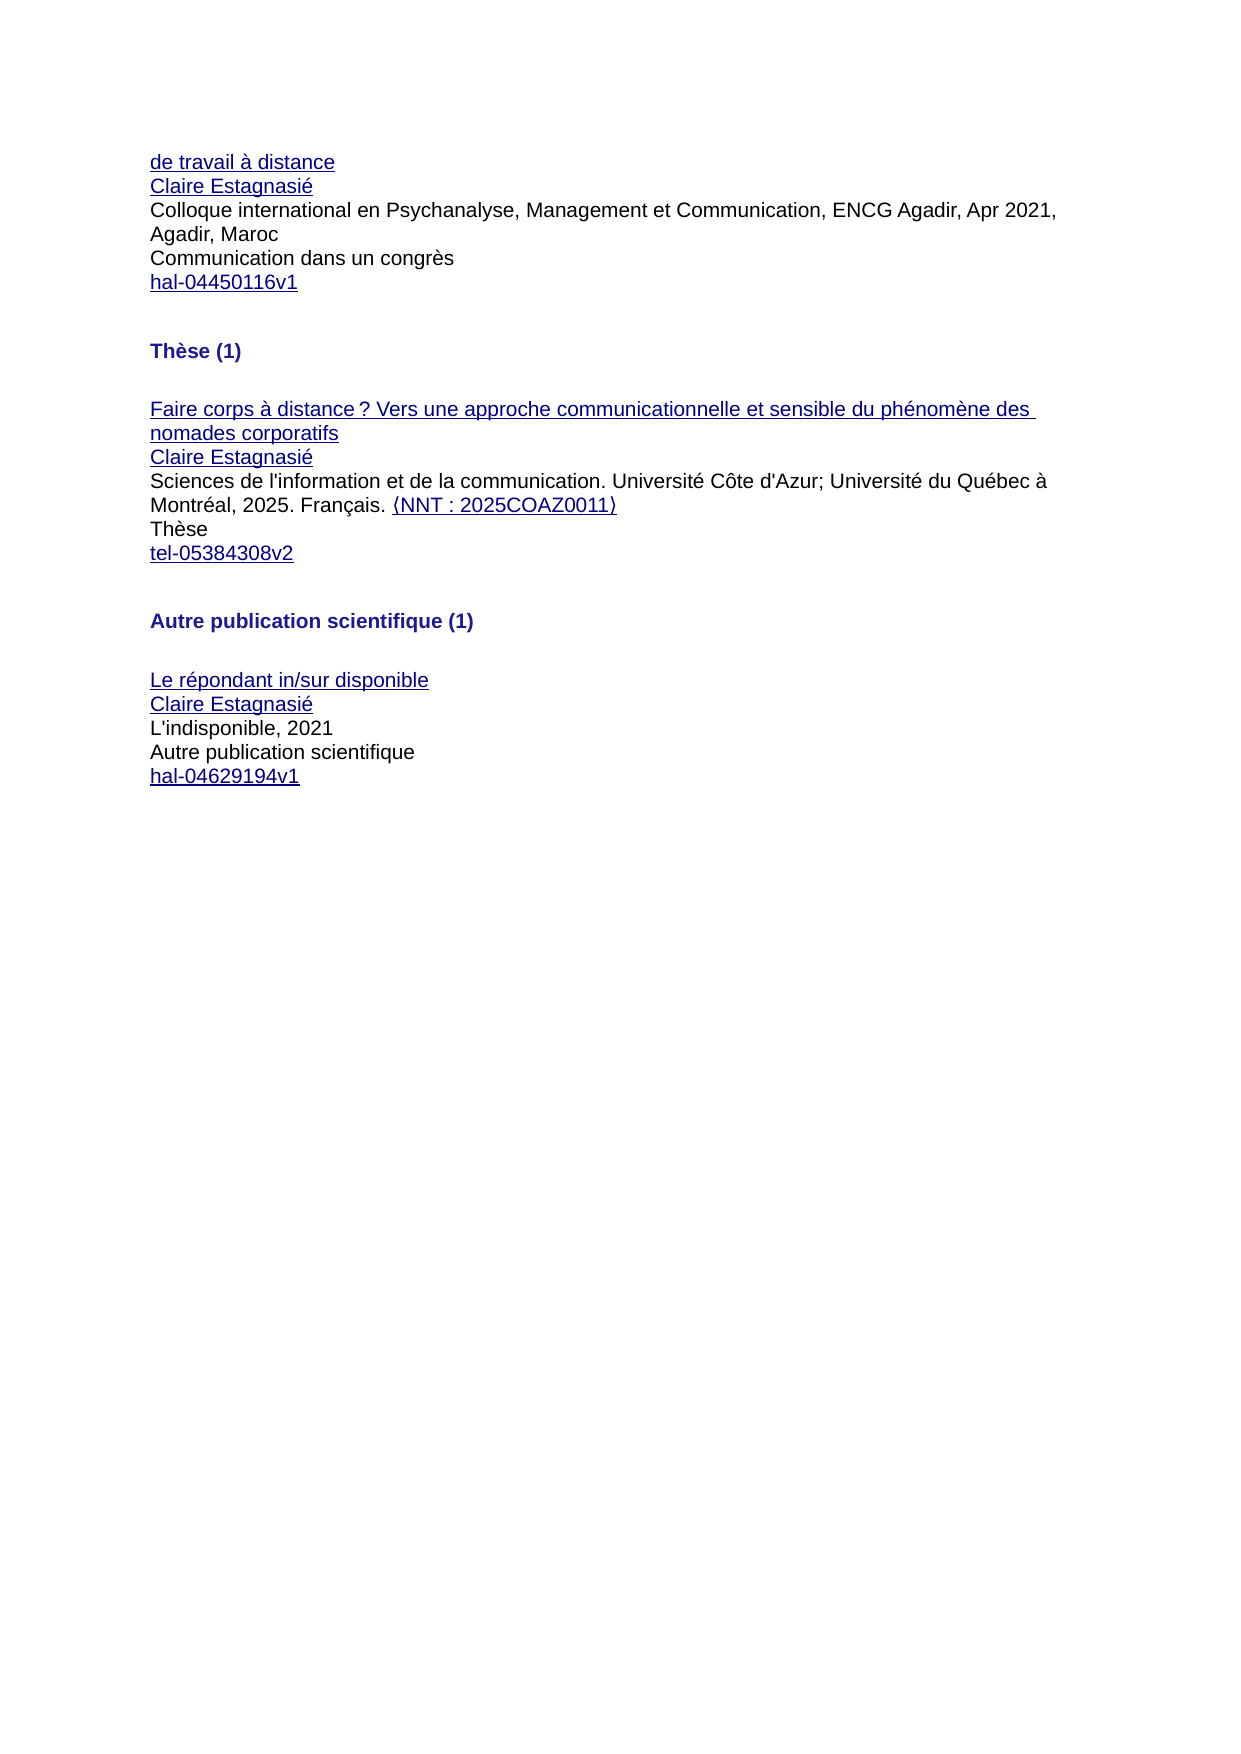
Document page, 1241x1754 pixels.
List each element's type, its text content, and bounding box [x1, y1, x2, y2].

table_cell L'art de se faire bien voir : (en)jeux de survisibilité numérique et risques psychosociaux dans les cas de travail à distance Claire Estagnasié Colloque international en Psychanalyse, Management et Communication, ENCG Agadir, Apr 2021, Agadir, Maroc Communication dans un congrès hal-04450116v1 [150, 150, 1090, 294]
subtitle Autre publication scientifique (1) [150, 609, 1090, 633]
subtitle Thèse (1) [150, 338, 1090, 362]
table_header Le répondant in/sur disponible Claire Estagnasié L'indisponible, 2021 Autre publication scientifique hal-04629194v1 [150, 668, 1090, 787]
table_header Faire corps à distance ? Vers une approche communicationnelle et sensible du phénomène des nomades corporatifs Claire Estagnasié Sciences de l'information et de la communication. Université Côte d'Azur; Université du Québec à Montréal, 2025. Français. ⟨NNT : 2025COAZ0011⟩ Thèse tel-05384308v2 [150, 397, 1090, 564]
